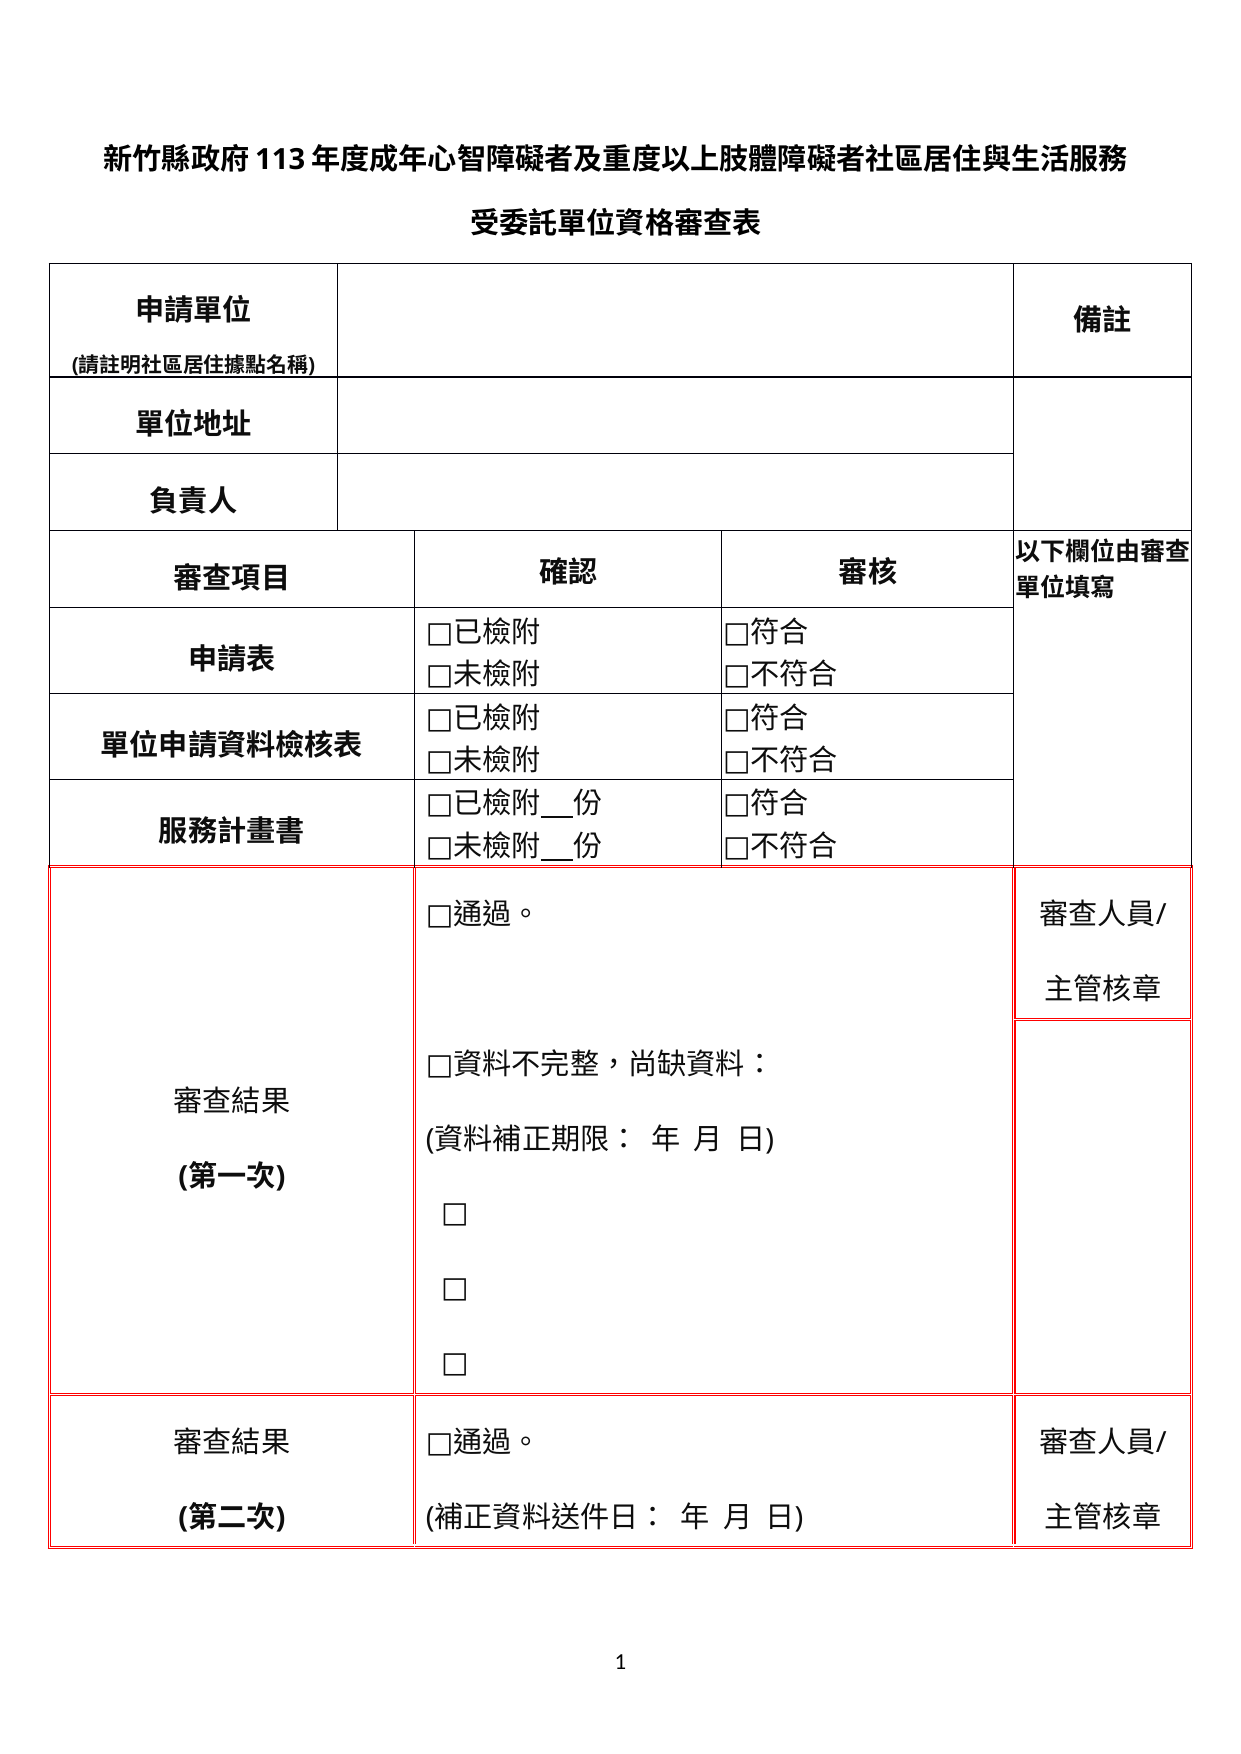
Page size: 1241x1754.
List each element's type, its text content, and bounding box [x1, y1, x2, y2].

table_cell 審查結果 (第一次) [51, 868, 413, 1393]
table_cell □符合 □不符合 [722, 608, 1013, 693]
table_cell 單位地址 [50, 378, 337, 453]
table_cell 審核 [722, 531, 1013, 607]
table_header [338, 264, 1013, 376]
table_cell [1016, 1021, 1190, 1393]
table_cell □符合 □不符合 [722, 694, 1013, 779]
table_cell 以下欄位由審查單位填寫 [1014, 531, 1191, 865]
table_cell [1014, 378, 1191, 530]
table_cell 單位申請資料檢核表 [50, 694, 414, 779]
table_header 申請單位 (請註明社區居住據點名稱) [50, 264, 337, 376]
table_cell □已檢附 □未檢附 [415, 694, 721, 779]
table_cell 負責人 [50, 454, 337, 530]
table_cell [338, 378, 1013, 453]
table_cell □通過。 □資料不完整，尚缺資料： (資料補正期限： 年 月 日) □ □ □ [416, 868, 1012, 1393]
table_cell [338, 454, 1013, 530]
table_cell □已檢附 □未檢附 [415, 608, 721, 693]
table_cell 審查項目 [50, 531, 414, 607]
table_cell 服務計畫書 [50, 780, 414, 865]
table_cell □符合 □不符合 [722, 780, 1013, 865]
table_cell 審查結果 (第二次) [51, 1396, 414, 1546]
table_header 備註 [1014, 264, 1191, 376]
table_cell □已檢附 份 □未檢附 份 [415, 780, 721, 865]
table_cell 審查人員/ 主管核章 [1014, 1396, 1190, 1546]
table_cell 審查人員/ 主管核章 [1016, 868, 1190, 1018]
subtitle 受委託單位資格審查表 [69, 199, 1162, 242]
table_cell 申請表 [50, 608, 414, 693]
table_cell □通過。 (補正資料送件日： 年 月 日) [414, 1393, 1014, 1546]
table_cell 確認 [415, 531, 721, 607]
subtitle 新竹縣政府113年度成年心智障礙者及重度以上肢體障礙者社區居住與生活服務 [69, 136, 1162, 178]
